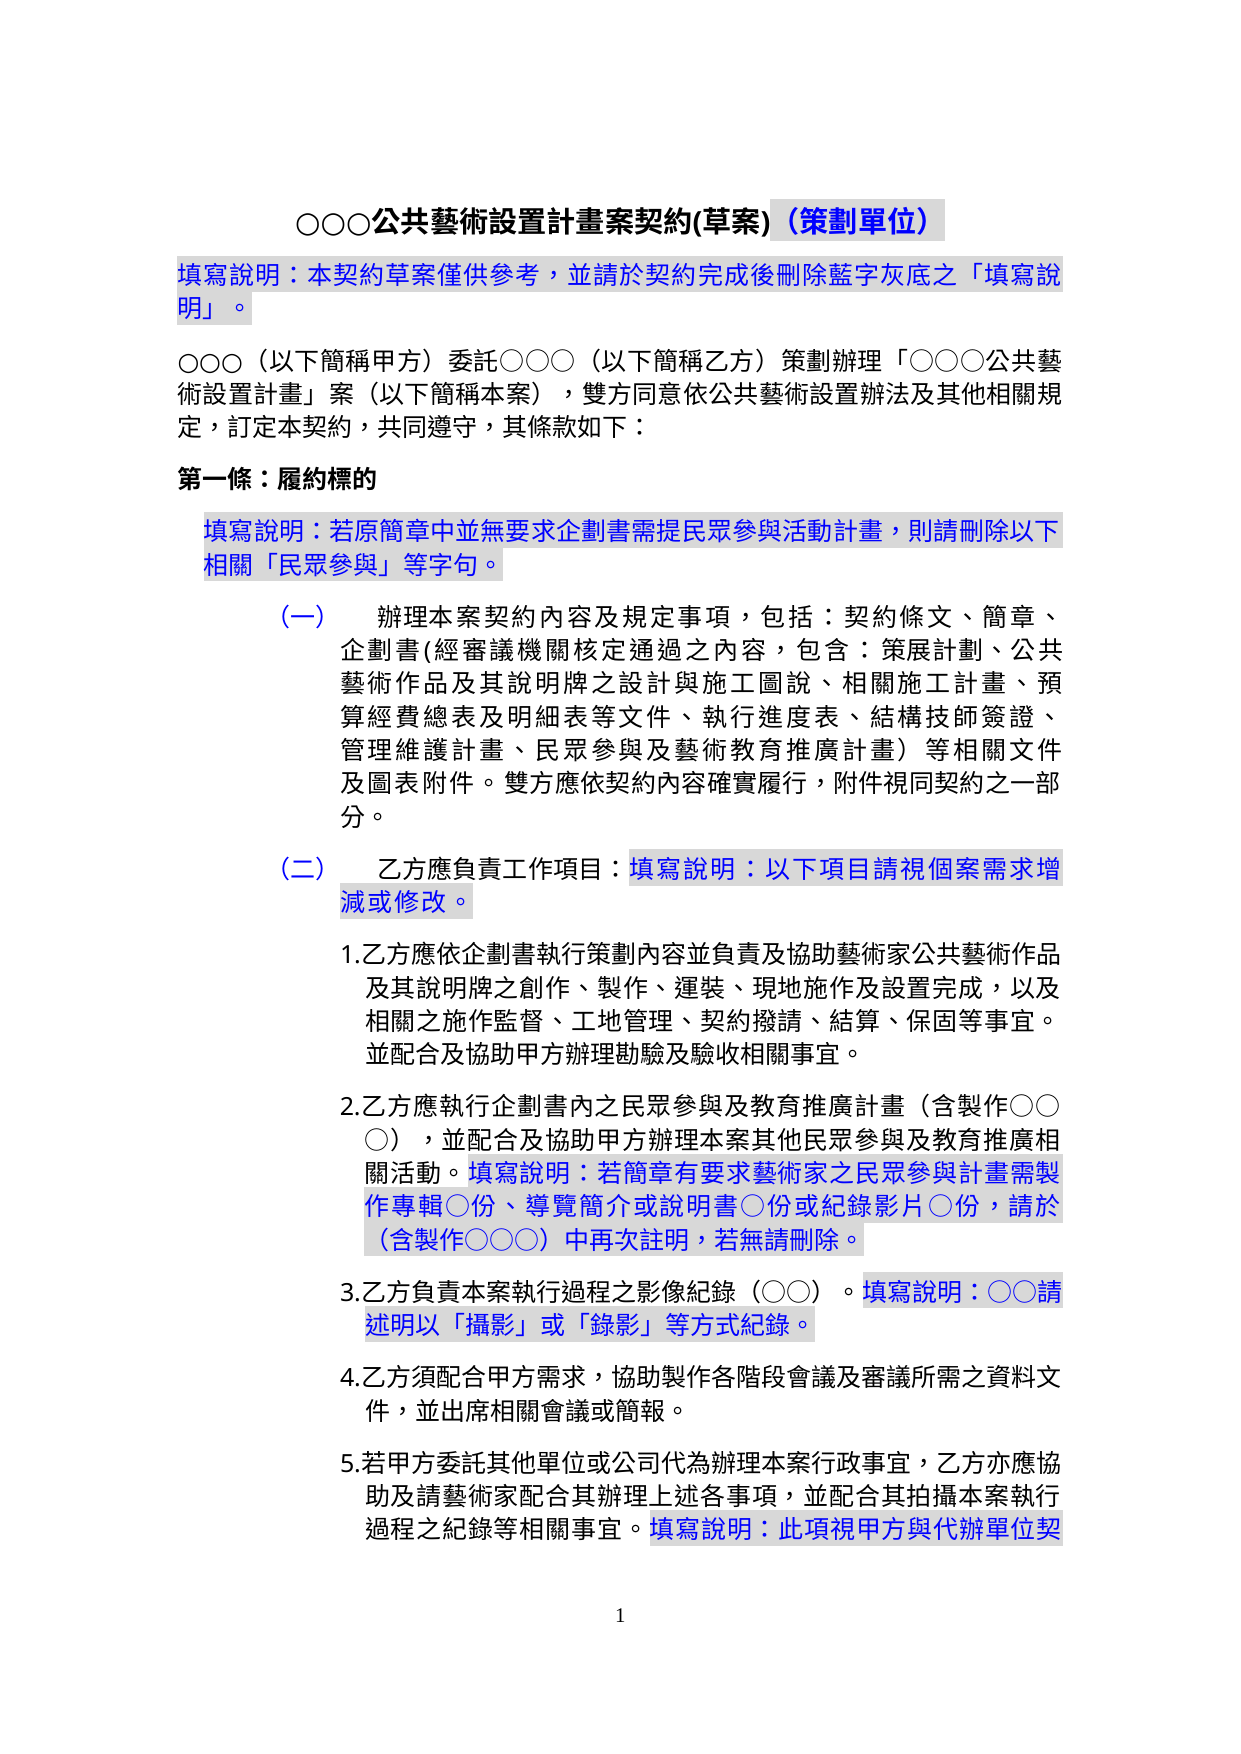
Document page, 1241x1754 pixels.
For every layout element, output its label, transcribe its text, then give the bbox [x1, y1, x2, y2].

text 3.乙方負責本案執行過程之影像紀錄（○○）。填寫說明：○○請述明以「攝影」或「錄影」等方式紀錄。 [340, 1274, 1063, 1341]
text 2.乙方應執行企劃書內之民眾參與及教育推廣計畫（含製作○○○），並配合及協助甲方辦理本案其他民眾參與及教育推廣相關活動。填寫說明：若簡章有要求藝術家之民眾參與計畫需製作專輯○份、導覽簡介或說明書○份或紀錄影片○份，請於（含製作○○○）中再次註明，若無請刪除。 [339, 1089, 1063, 1256]
text 填寫說明：若原簡章中並無要求企劃書需提民眾參與活動計畫，則請刪除以下相關「民眾參與」等字句。 [203, 514, 1063, 581]
text ○○○公共藝術設置計畫案契約(草案)（策劃單位） [177, 206, 1063, 239]
text 1.乙方應依企劃書執行策劃內容並負責及協助藝術家公共藝術作品及其說明牌之創作、製作、運裝、現地施作及設置完成，以及相關之施作監督、工地管理、契約撥請、結算、保固等事宜。並配合及協助甲方辦理勘驗及驗收相關事宜。 [340, 937, 1063, 1070]
text 5.若甲方委託其他單位或公司代為辦理本案行政事宜，乙方亦應協助及請藝術家配合其辦理上述各事項，並配合其拍攝本案執行過程之紀錄等相關事宜。填寫說明：此項視甲方與代辦單位契 [340, 1445, 1063, 1545]
text 第一條：履約標的 [177, 462, 1063, 495]
text 填寫說明：本契約草案僅供參考，並請於契約完成後刪除藍字灰底之「填寫說明」。 [177, 258, 1063, 324]
list 乙方應負責工作項目：填寫說明：以下項目請視個案需求增減或修改。 [265, 852, 1063, 918]
text ○○○（以下簡稱甲方）委託○○○（以下簡稱乙方）策劃辦理「○○○公共藝術設置計畫」案（以下簡稱本案），雙方同意依公共藝術設置辦法及其他相關規定，訂定本契約，共同遵守，其條款如下： [177, 343, 1063, 443]
text 4.乙方須配合甲方需求，協助製作各階段會議及審議所需之資料文件，並出席相關會議或簡報。 [340, 1360, 1063, 1427]
list 辦理本案契約內容及規定事項，包括：契約條文、簡章、企劃書(經審議機關核定通過之內容，包含：策展計劃、公共藝術作品及其說明牌之設計與施工圖說、相關施工計畫、預算經費總表及明細表等文件、執行進度表、結構技師簽證、管理維護計畫、民眾參與及藝術教育推廣計畫）等相關文件及圖表附件。雙方應依契約內容確實履行，附件視同契約之一部分。 [265, 599, 1063, 833]
